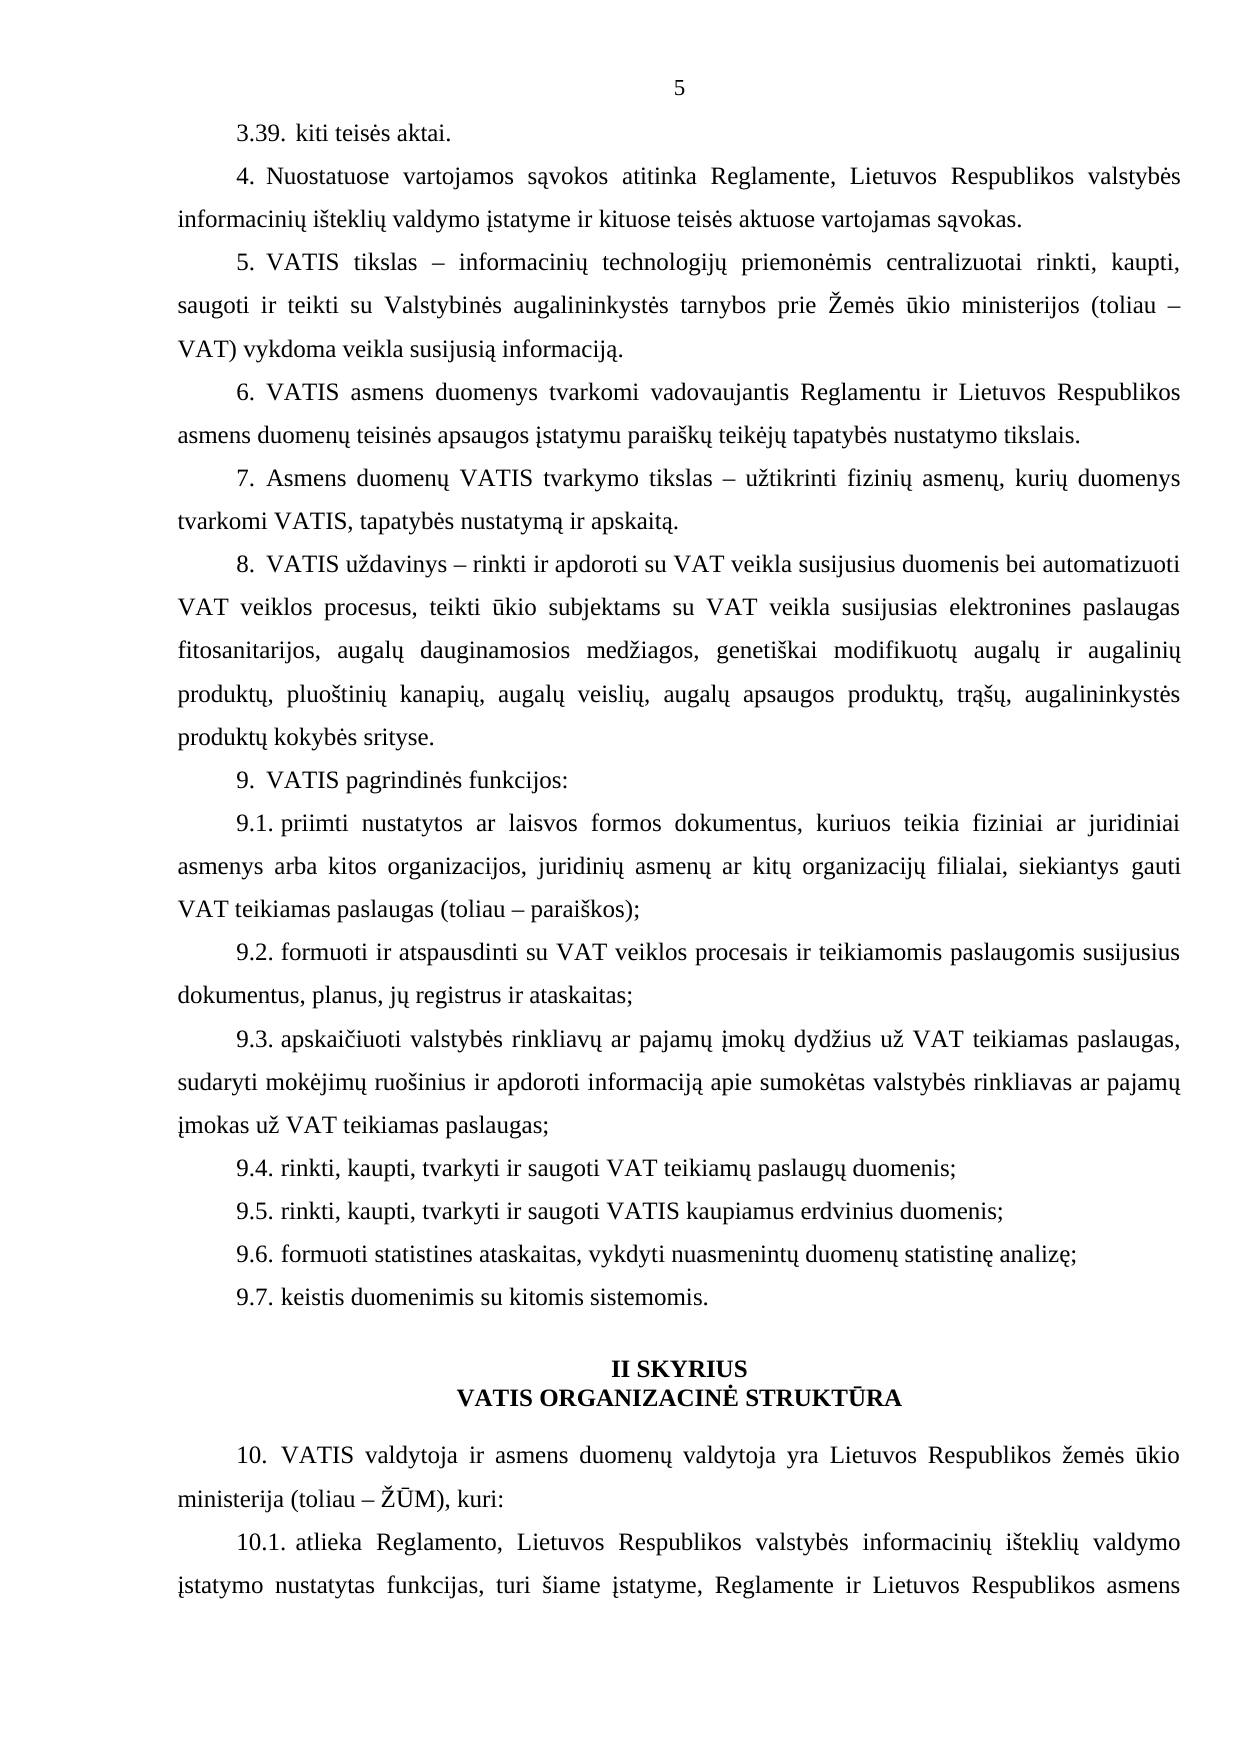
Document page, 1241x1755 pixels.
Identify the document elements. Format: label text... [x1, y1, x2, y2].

text 9.4. rinkti, kaupti, tvarkyti ir saugoti VAT teikiamų paslaugų duomenis; [177, 1153, 1181, 1182]
text II SKYRIUS [177, 1354, 1181, 1383]
text 10. VATIS valdytoja ir asmens duomenų valdytoja yra Lietuvos Respublikos žemės ūkio ministerija (toliau – ŽŪM), kuri: [177, 1441, 1181, 1512]
text 4. Nuostatuose vartojamos sąvokos atitinka Reglamente, Lietuvos Respublikos valstybės informacinių išteklių valdymo įstatyme ir kituose teisės aktuose vartojamas sąvokas. [177, 161, 1181, 233]
text 6. VATIS asmens duomenys tvarkomi vadovaujantis Reglamentu ir Lietuvos Respublikos asmens duomenų teisinės apsaugos įstatymu paraiškų teikėjų tapatybės nustatymo tikslais. [177, 377, 1181, 449]
text 9.5. rinkti, kaupti, tvarkyti ir saugoti VATIS kaupiamus erdvinius duomenis; [177, 1196, 1181, 1225]
text 10.1. atlieka Reglamento, Lietuvos Respublikos valstybės informacinių išteklių valdymo įstatymo nustatytas funkcijas, turi šiame įstatyme, Reglamente ir Lietuvos Respublikos asmens [177, 1527, 1181, 1599]
text 7. Asmens duomenų VATIS tvarkymo tikslas – užtikrinti fizinių asmenų, kurių duomenys tvarkomi VATIS, tapatybės nustatymą ir apskaitą. [177, 463, 1181, 535]
text 9.7. keistis duomenimis su kitomis sistemomis. [177, 1282, 1181, 1311]
text 3.39. kiti teisės aktai. [177, 118, 1181, 147]
text 8. VATIS uždavinys – rinkti ir apdoroti su VAT veikla susijusius duomenis bei automatizuoti VAT veiklos procesus, teikti ūkio subjektams su VAT veikla susijusias elektronines paslaugas fitosanitarijos, augalų dauginamosios medžiagos, genetiškai modifikuotų augalų ir augalinių produktų, pluoštinių kanapių, augalų veislių, augalų apsaugos produktų, trąšų, augalininkystės produktų kokybės srityse. [177, 549, 1181, 751]
text VATIS ORGANIZACINĖ STRUKTŪRA [177, 1383, 1181, 1412]
text 5. VATIS tikslas – informacinių technologijų priemonėmis centralizuotai rinkti, kaupti, saugoti ir teikti su Valstybinės augalininkystės tarnybos prie Žemės ūkio ministerijos (toliau – VAT) vykdoma veikla susijusią informaciją. [177, 247, 1181, 362]
text 9.1. priimti nustatytos ar laisvos formos dokumentus, kuriuos teikia fiziniai ar juridiniai asmenys arba kitos organizacijos, juridinių asmenų ar kitų organizacijų filialai, siekiantys gauti VAT teikiamas paslaugas (toliau – paraiškos); [177, 808, 1181, 923]
text 9.2. formuoti ir atspausdinti su VAT veiklos procesais ir teikiamomis paslaugomis susijusius dokumentus, planus, jų registrus ir ataskaitas; [177, 937, 1181, 1009]
text 9. VATIS pagrindinės funkcijos: [177, 765, 1181, 794]
text 9.6. formuoti statistines ataskaitas, vykdyti nuasmenintų duomenų statistinę analizę; [177, 1239, 1181, 1268]
text 9.3. apskaičiuoti valstybės rinkliavų ar pajamų įmokų dydžius už VAT teikiamas paslaugas, sudaryti mokėjimų ruošinius ir apdoroti informaciją apie sumokėtas valstybės rinkliavas ar pajamų įmokas už VAT teikiamas paslaugas; [177, 1024, 1181, 1139]
